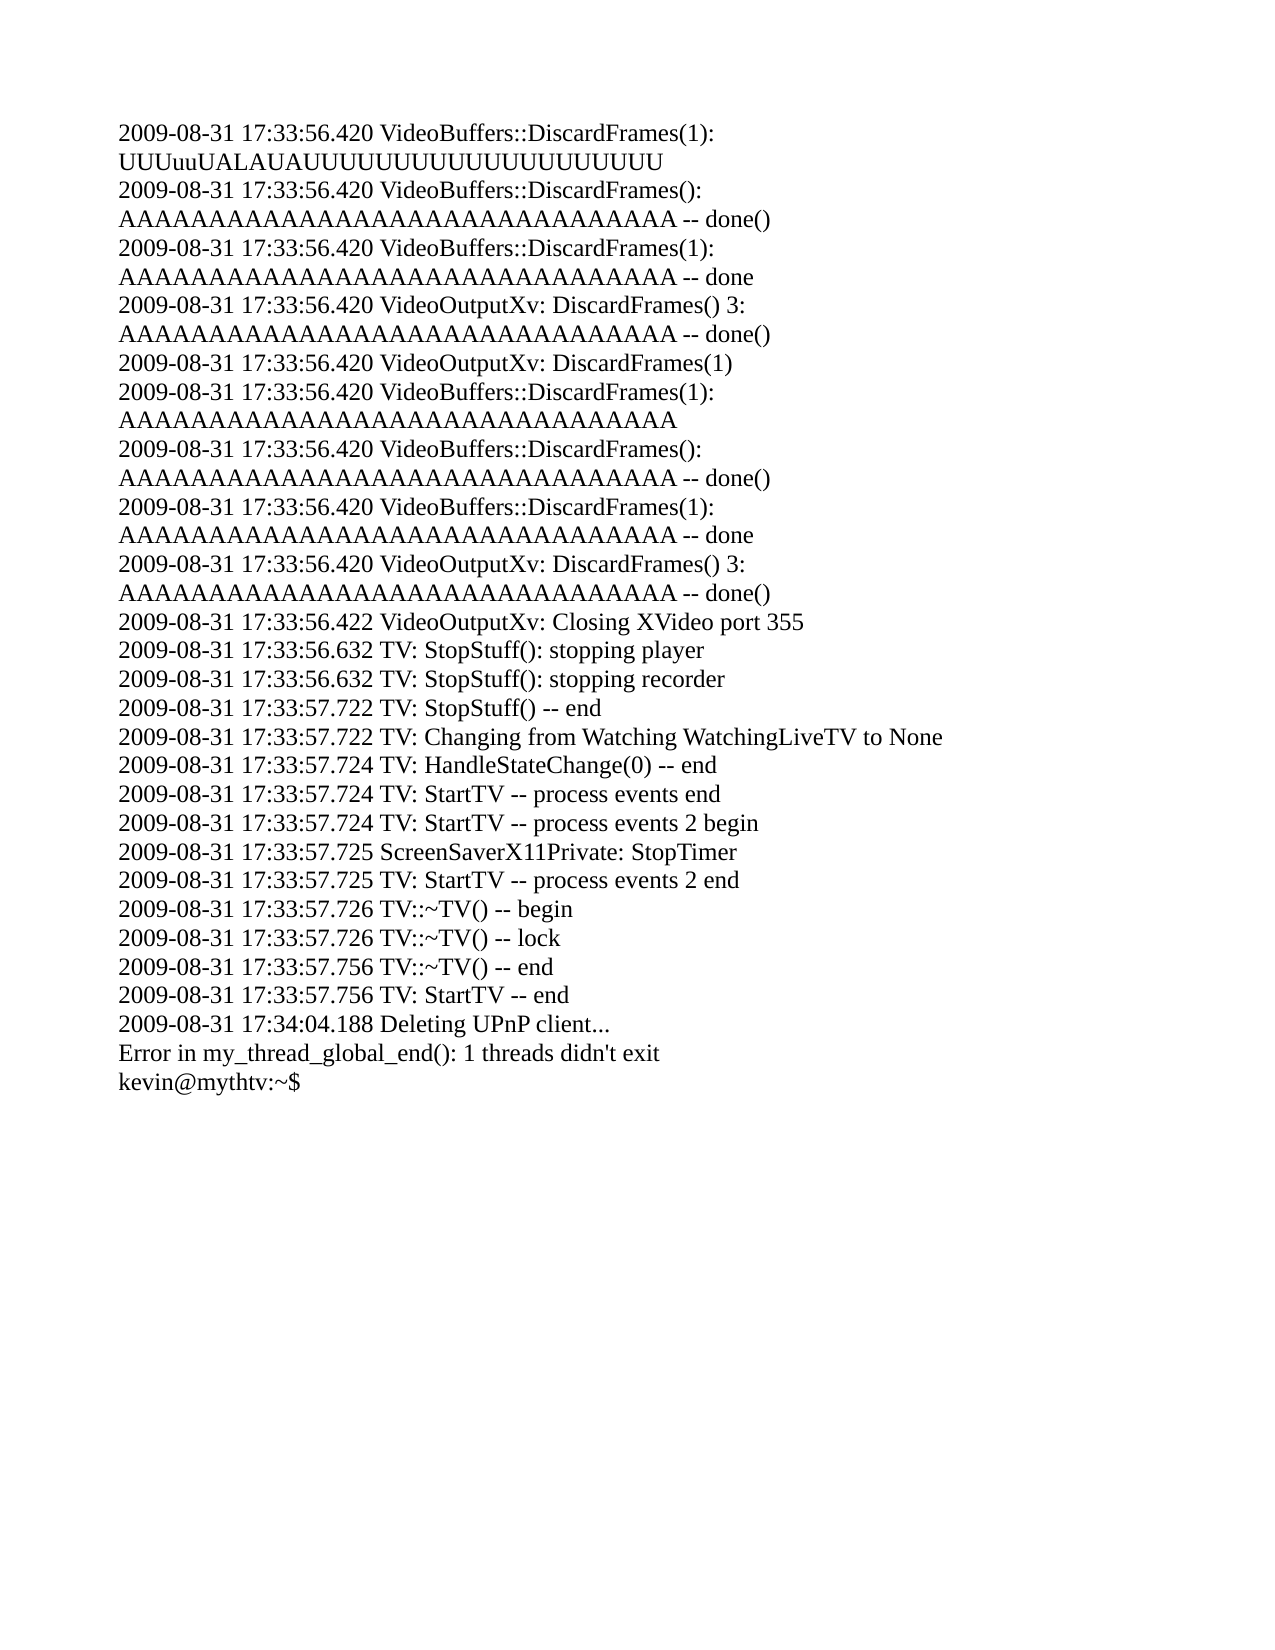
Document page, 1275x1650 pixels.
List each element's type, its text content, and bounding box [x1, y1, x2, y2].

text 2009-08-31 17:33:56.420 VideoBuffers::DiscardFrames(): AAAAAAAAAAAAAAAAAAAAAAAAAAAAAAA -- done() [118, 434, 1157, 492]
text 2009-08-31 17:33:57.724 TV: StartTV -- process events 2 begin [118, 808, 1157, 837]
text 2009-08-31 17:33:57.756 TV::~TV() -- end [118, 952, 1157, 981]
text 2009-08-31 17:33:57.722 TV: Changing from Watching WatchingLiveTV to None [118, 722, 1157, 751]
text 2009-08-31 17:33:56.420 VideoBuffers::DiscardFrames(1): AAAAAAAAAAAAAAAAAAAAAAAAAAAAAAA -- done [118, 233, 1157, 291]
text 2009-08-31 17:33:56.420 VideoBuffers::DiscardFrames(1): UUUuuUALAUAUUUUUUUUUUUUUUUUUUUU [118, 118, 1157, 176]
text 2009-08-31 17:33:56.422 VideoOutputXv: Closing XVideo port 355 [118, 607, 1157, 636]
text 2009-08-31 17:33:56.420 VideoBuffers::DiscardFrames(1): AAAAAAAAAAAAAAAAAAAAAAAAAAAAAAA -- done [118, 492, 1157, 549]
text 2009-08-31 17:33:56.420 VideoBuffers::DiscardFrames(): AAAAAAAAAAAAAAAAAAAAAAAAAAAAAAA -- done() [118, 176, 1157, 233]
text kevin@mythtv:~$ [118, 1067, 1157, 1096]
text 2009-08-31 17:33:57.756 TV: StartTV -- end [118, 981, 1157, 1009]
text 2009-08-31 17:33:57.724 TV: HandleStateChange(0) -- end [118, 751, 1157, 779]
text 2009-08-31 17:33:56.420 VideoOutputXv: DiscardFrames() 3: AAAAAAAAAAAAAAAAAAAAAAAAAAAAAAA -- done() [118, 291, 1157, 348]
text 2009-08-31 17:33:56.420 VideoOutputXv: DiscardFrames() 3: AAAAAAAAAAAAAAAAAAAAAAAAAAAAAAA -- done() [118, 549, 1157, 607]
text 2009-08-31 17:33:57.725 TV: StartTV -- process events 2 end [118, 866, 1157, 894]
text 2009-08-31 17:33:57.726 TV::~TV() -- lock [118, 923, 1157, 952]
text Error in my_thread_global_end(): 1 threads didn't exit [118, 1038, 1157, 1067]
text 2009-08-31 17:33:57.722 TV: StopStuff() -- end [118, 693, 1157, 722]
text 2009-08-31 17:33:57.724 TV: StartTV -- process events end [118, 779, 1157, 808]
text 2009-08-31 17:34:04.188 Deleting UPnP client... [118, 1009, 1157, 1038]
text 2009-08-31 17:33:56.632 TV: StopStuff(): stopping recorder [118, 664, 1157, 693]
text 2009-08-31 17:33:57.725 ScreenSaverX11Private: StopTimer [118, 837, 1157, 866]
text 2009-08-31 17:33:56.420 VideoBuffers::DiscardFrames(1): AAAAAAAAAAAAAAAAAAAAAAAAAAAAAAA [118, 377, 1157, 434]
text 2009-08-31 17:33:56.632 TV: StopStuff(): stopping player [118, 636, 1157, 664]
text 2009-08-31 17:33:56.420 VideoOutputXv: DiscardFrames(1) [118, 348, 1157, 377]
text 2009-08-31 17:33:57.726 TV::~TV() -- begin [118, 894, 1157, 923]
